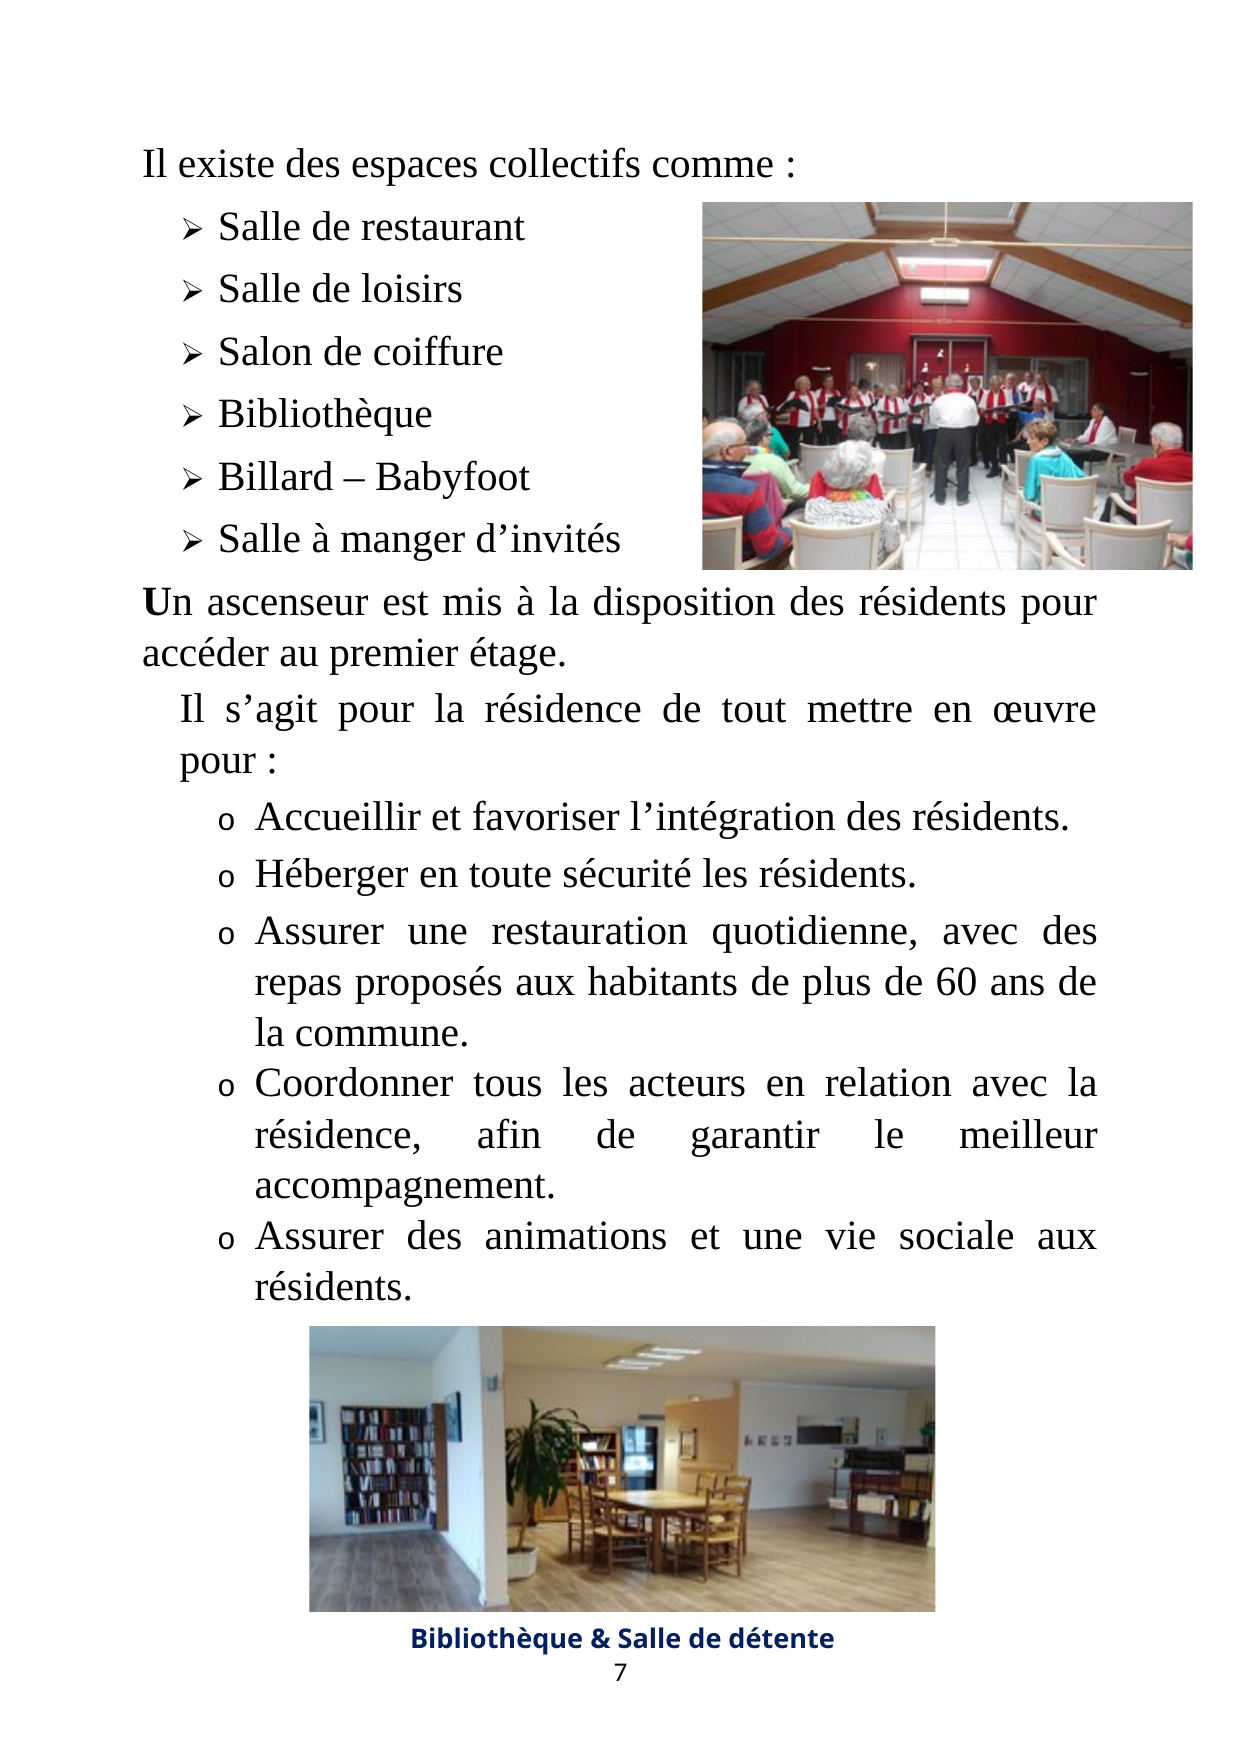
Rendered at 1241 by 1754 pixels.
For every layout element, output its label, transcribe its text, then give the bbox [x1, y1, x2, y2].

list Assurer une restauration quotidienne, avec des repas proposés aux habitants de plus de 60 ans de la commune. [217, 905, 1098, 1055]
list Salle de restaurant [180, 201, 1098, 249]
list Coordonner tous les acteurs en relation avec la résidence, afin de garantir le meilleur accompagnement. [217, 1058, 1098, 1208]
text Un ascenseur est mis à la disposition des résidents pour accéder au premier étage. [142, 576, 1098, 675]
text Il existe des espaces collectifs comme : [142, 139, 1098, 187]
list Accueillir et favoriser l’intégration des résidents. [217, 791, 1098, 839]
picture [309, 1326, 936, 1612]
list Salle à manger d’invités [180, 514, 702, 562]
list Assurer des animations et une vie sociale aux résidents. [217, 1211, 1098, 1309]
text Bibliothèque & Salle de détente [309, 1612, 936, 1657]
list Salle de loisirs [180, 264, 702, 312]
list Billard – Babyfoot [180, 451, 702, 499]
text Il s’agit pour la résidence de tout mettre en œuvre pour : [179, 684, 1098, 782]
picture [702, 202, 1193, 570]
list Héberger en toute sécurité les résidents. [217, 848, 1098, 897]
list Bibliothèque [180, 389, 702, 437]
list Salon de coiffure [180, 326, 702, 374]
